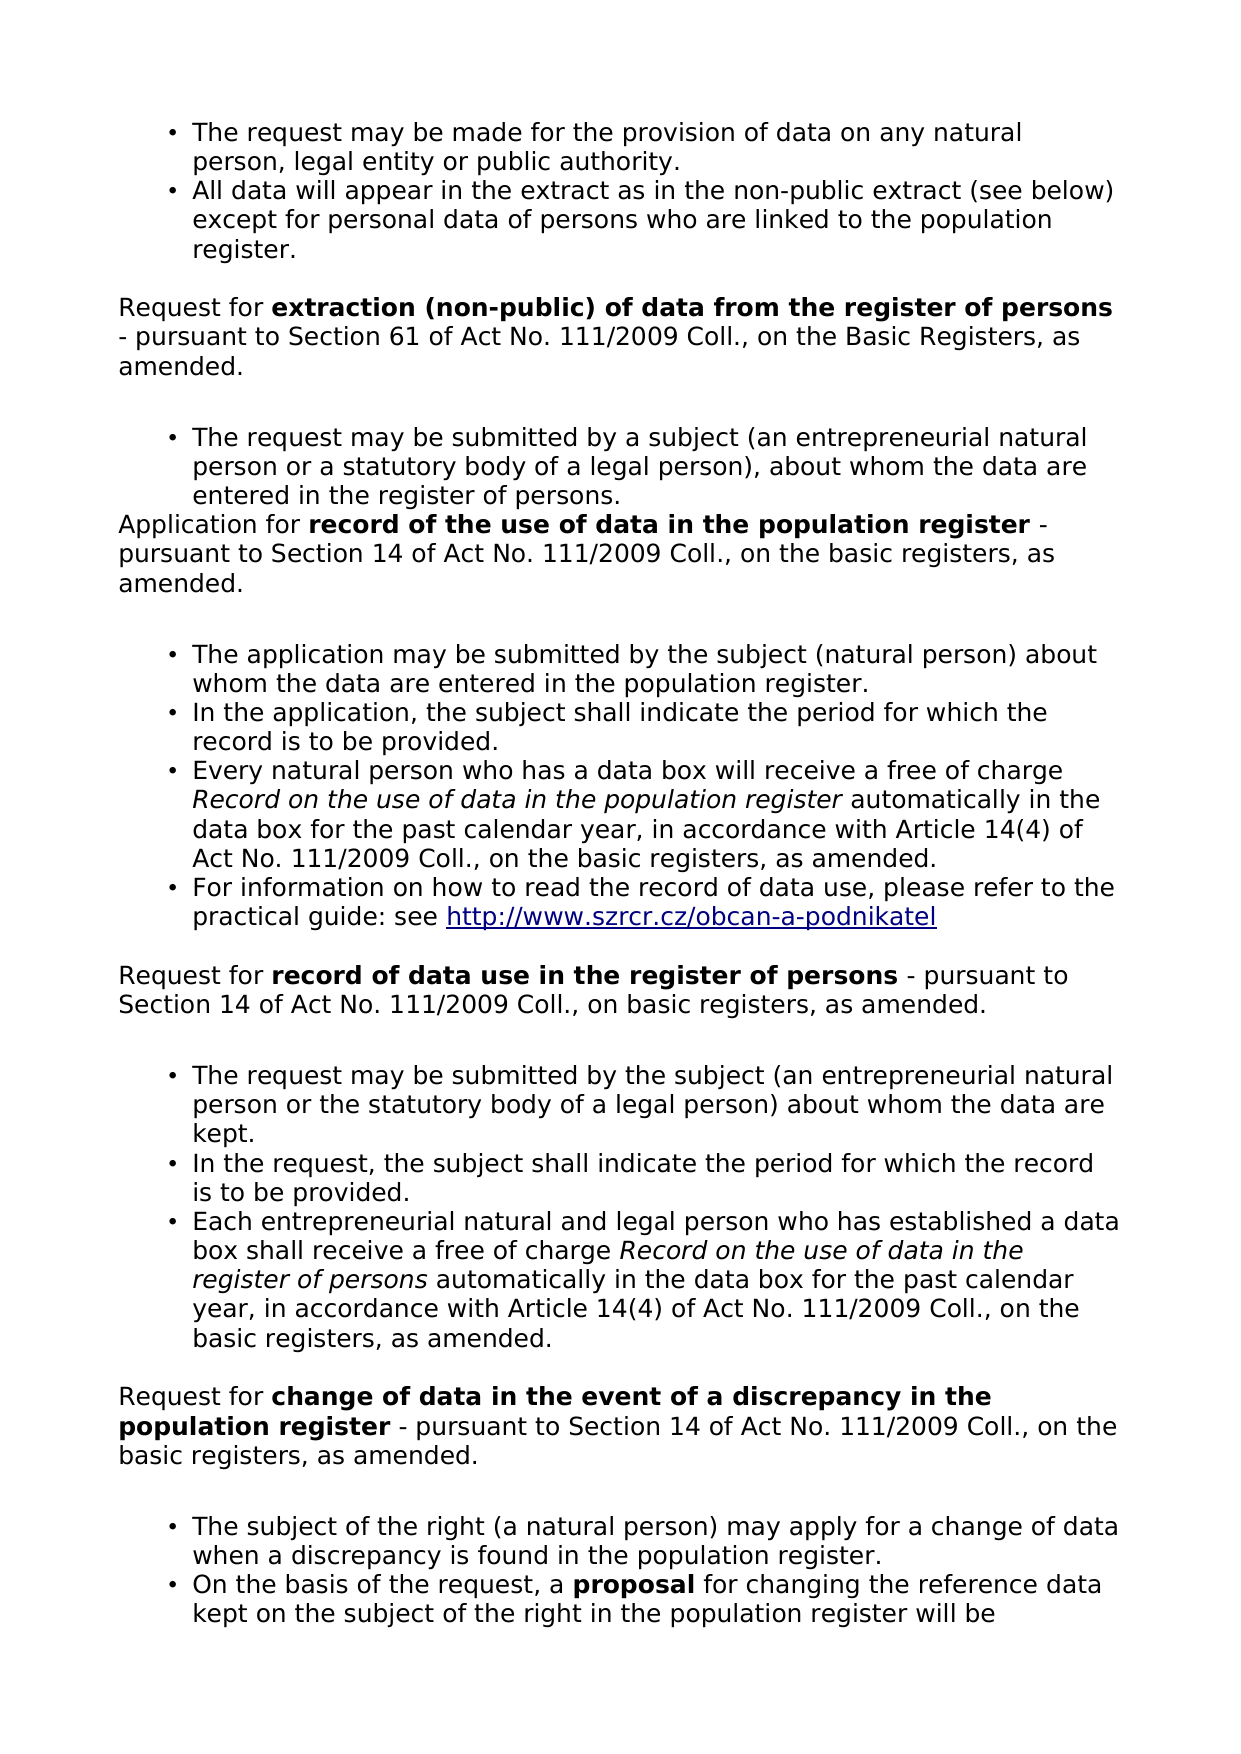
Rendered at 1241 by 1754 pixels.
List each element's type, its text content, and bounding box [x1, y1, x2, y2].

text Application for record of the use of data in the population register - pursuant to Section 14 of Act No. 111/2009 Coll., on the basic registers, as amended. [118, 510, 1122, 598]
list For information on how to read the record of data use, please refer to the practical guide: see http://www.szrcr.cz/obcan-a-podnikatel [177, 873, 1122, 932]
list In the application, the subject shall indicate the period for which the record is to be provided. [177, 698, 1122, 757]
list The application may be submitted by the subject (natural person) about whom the data are entered in the population register. [177, 640, 1122, 698]
list Every natural person who has a data box will receive a free of charge Record on the use of data in the population register automatically in the data box for the past calendar year, in accordance with Article 14(4) of Act No. 111/2009 Coll., on the basic registers, as amended. [177, 757, 1122, 873]
list All data will appear in the extract as in the non-public extract (see below) except for personal data of persons who are linked to the population register. [177, 176, 1122, 264]
list The subject of the right (a natural person) may apply for a change of data when a discrepancy is found in the population register. [177, 1512, 1122, 1570]
list The request may be made for the provision of data on any natural person, legal entity or public authority. [177, 118, 1122, 176]
text Request for change of data in the event of a discrepancy in the population register - pursuant to Section 14 of Act No. 111/2009 Coll., on the basic registers, as amended. [118, 1382, 1122, 1470]
list The request may be submitted by the subject (an entrepreneurial natural person or the statutory body of a legal person) about whom the data are kept. [177, 1061, 1122, 1149]
text Request for extraction (non-public) of data from the register of persons - pursuant to Section 61 of Act No. 111/2009 Coll., on the Basic Registers, as amended. [118, 293, 1122, 381]
text Request for record of data use in the register of persons - pursuant to Section 14 of Act No. 111/2009 Coll., on basic registers, as amended. [118, 961, 1122, 1019]
list In the request, the subject shall indicate the period for which the record is to be provided. [177, 1149, 1122, 1207]
list On the basis of the request, a proposal for changing the reference data kept on the subject of the right in the population register will be [177, 1570, 1122, 1629]
list Each entrepreneurial natural and legal person who has established a data box shall receive a free of charge Record on the use of data in the register of persons automatically in the data box for the past calendar year, in accordance with Article 14(4) of Act No. 111/2009 Coll., on the basic registers, as amended. [177, 1207, 1122, 1353]
list The request may be submitted by a subject (an entrepreneurial natural person or a statutory body of a legal person), about whom the data are entered in the register of persons. [177, 423, 1122, 510]
